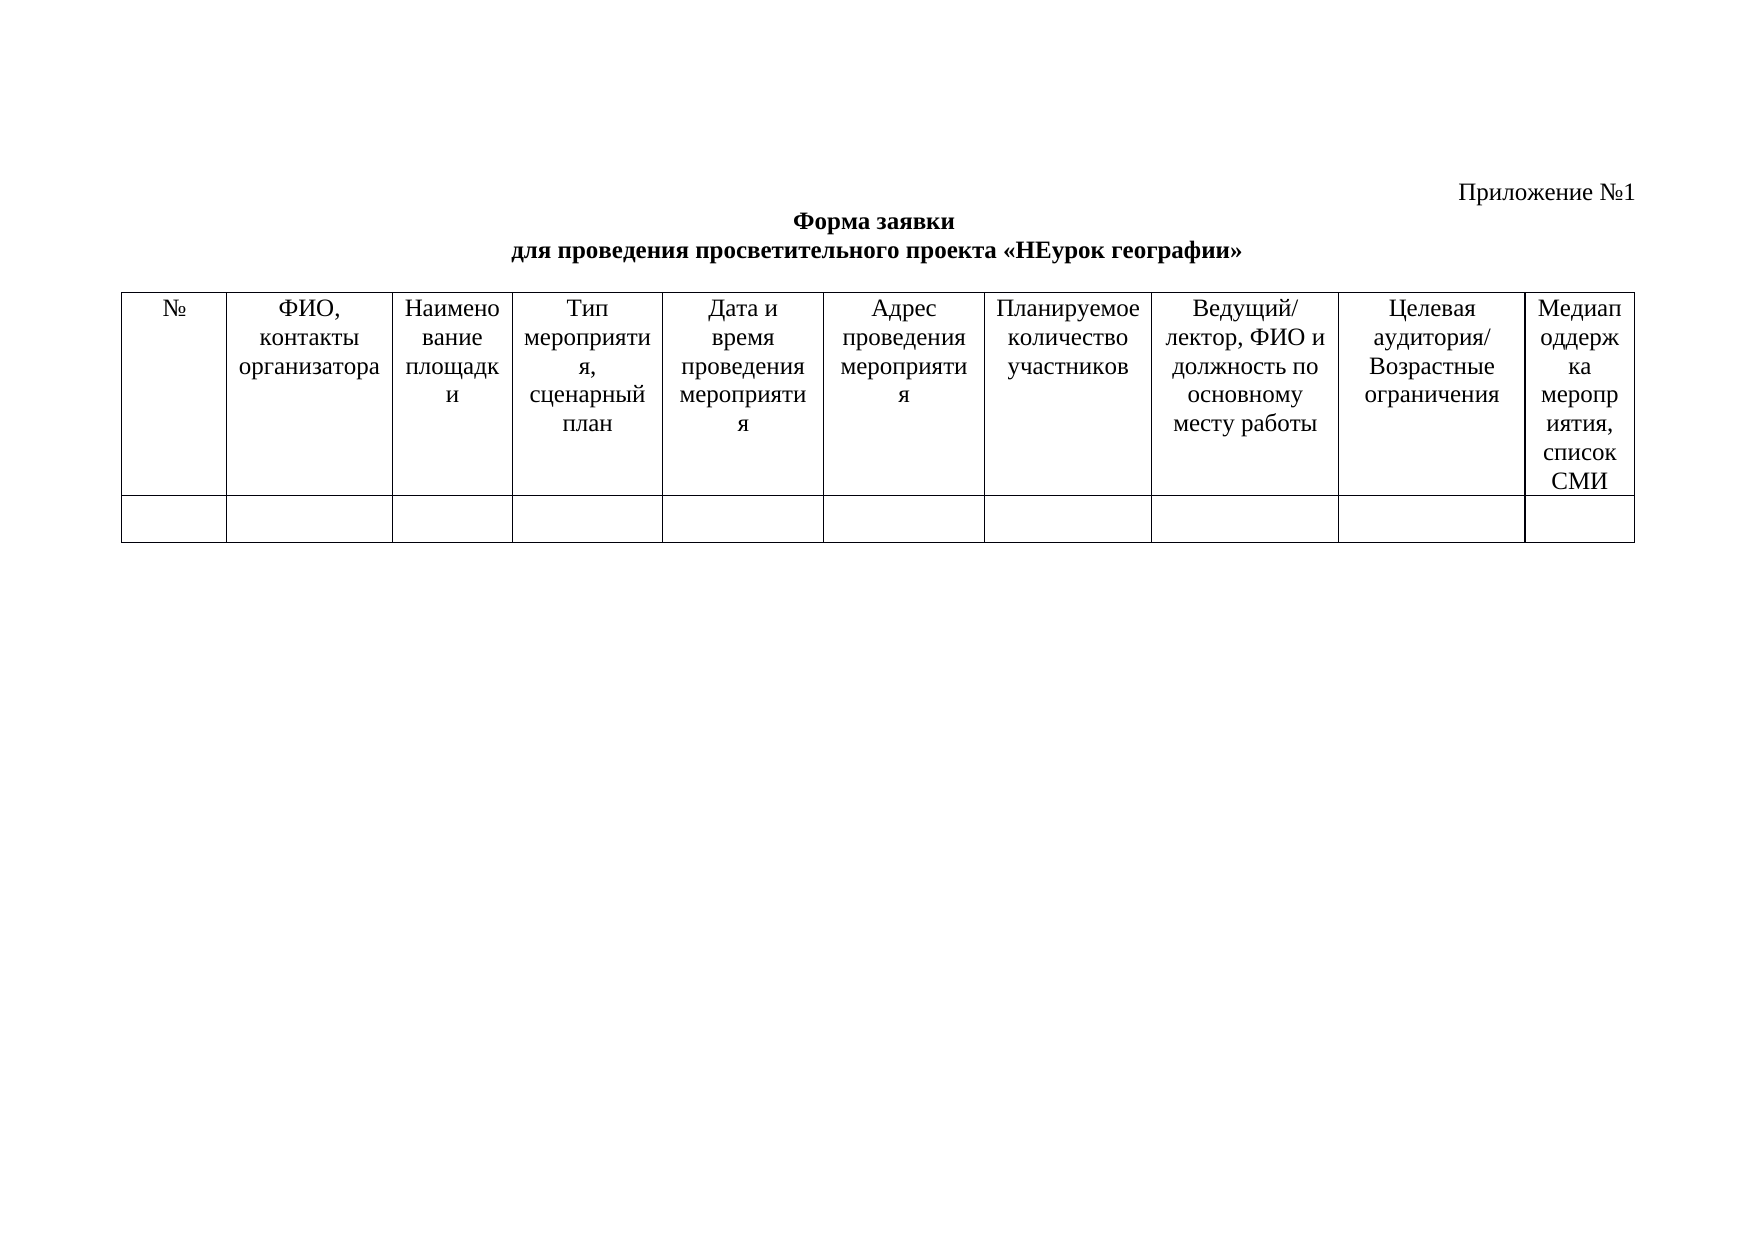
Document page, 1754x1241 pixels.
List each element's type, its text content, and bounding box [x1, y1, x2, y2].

table_cell [663, 496, 823, 542]
table_cell [227, 496, 392, 542]
table_header № [122, 293, 226, 494]
table_header Адрес проведения мероприятия [824, 293, 984, 494]
table_cell [393, 496, 512, 542]
table_header Тип мероприятия, сценарный план [513, 293, 662, 494]
table_cell [1339, 496, 1524, 542]
table_cell [1526, 496, 1634, 542]
text Приложение №1 [118, 177, 1636, 206]
table_header Дата и время проведения мероприятия [663, 293, 823, 494]
table_header Целевая аудитория/ Возрастные ограничения [1339, 293, 1524, 494]
table_header Наименование площадки [393, 293, 512, 494]
table_header Медиаподдержка мероприятия, список СМИ [1526, 293, 1634, 494]
table_header Ведущий/лектор, ФИО и должность по основному месту работы [1152, 293, 1338, 494]
table_header ФИО, контакты организатора [227, 293, 392, 494]
text Форма заявки [118, 206, 1636, 235]
table_cell [985, 496, 1151, 542]
table_cell [824, 496, 984, 542]
table_cell [122, 496, 226, 542]
table_cell [1152, 496, 1338, 542]
text для проведения просветительного проекта «НЕурок географии» [118, 235, 1636, 263]
table_header Планируемое количество участников [985, 293, 1151, 494]
table_cell [513, 496, 662, 542]
